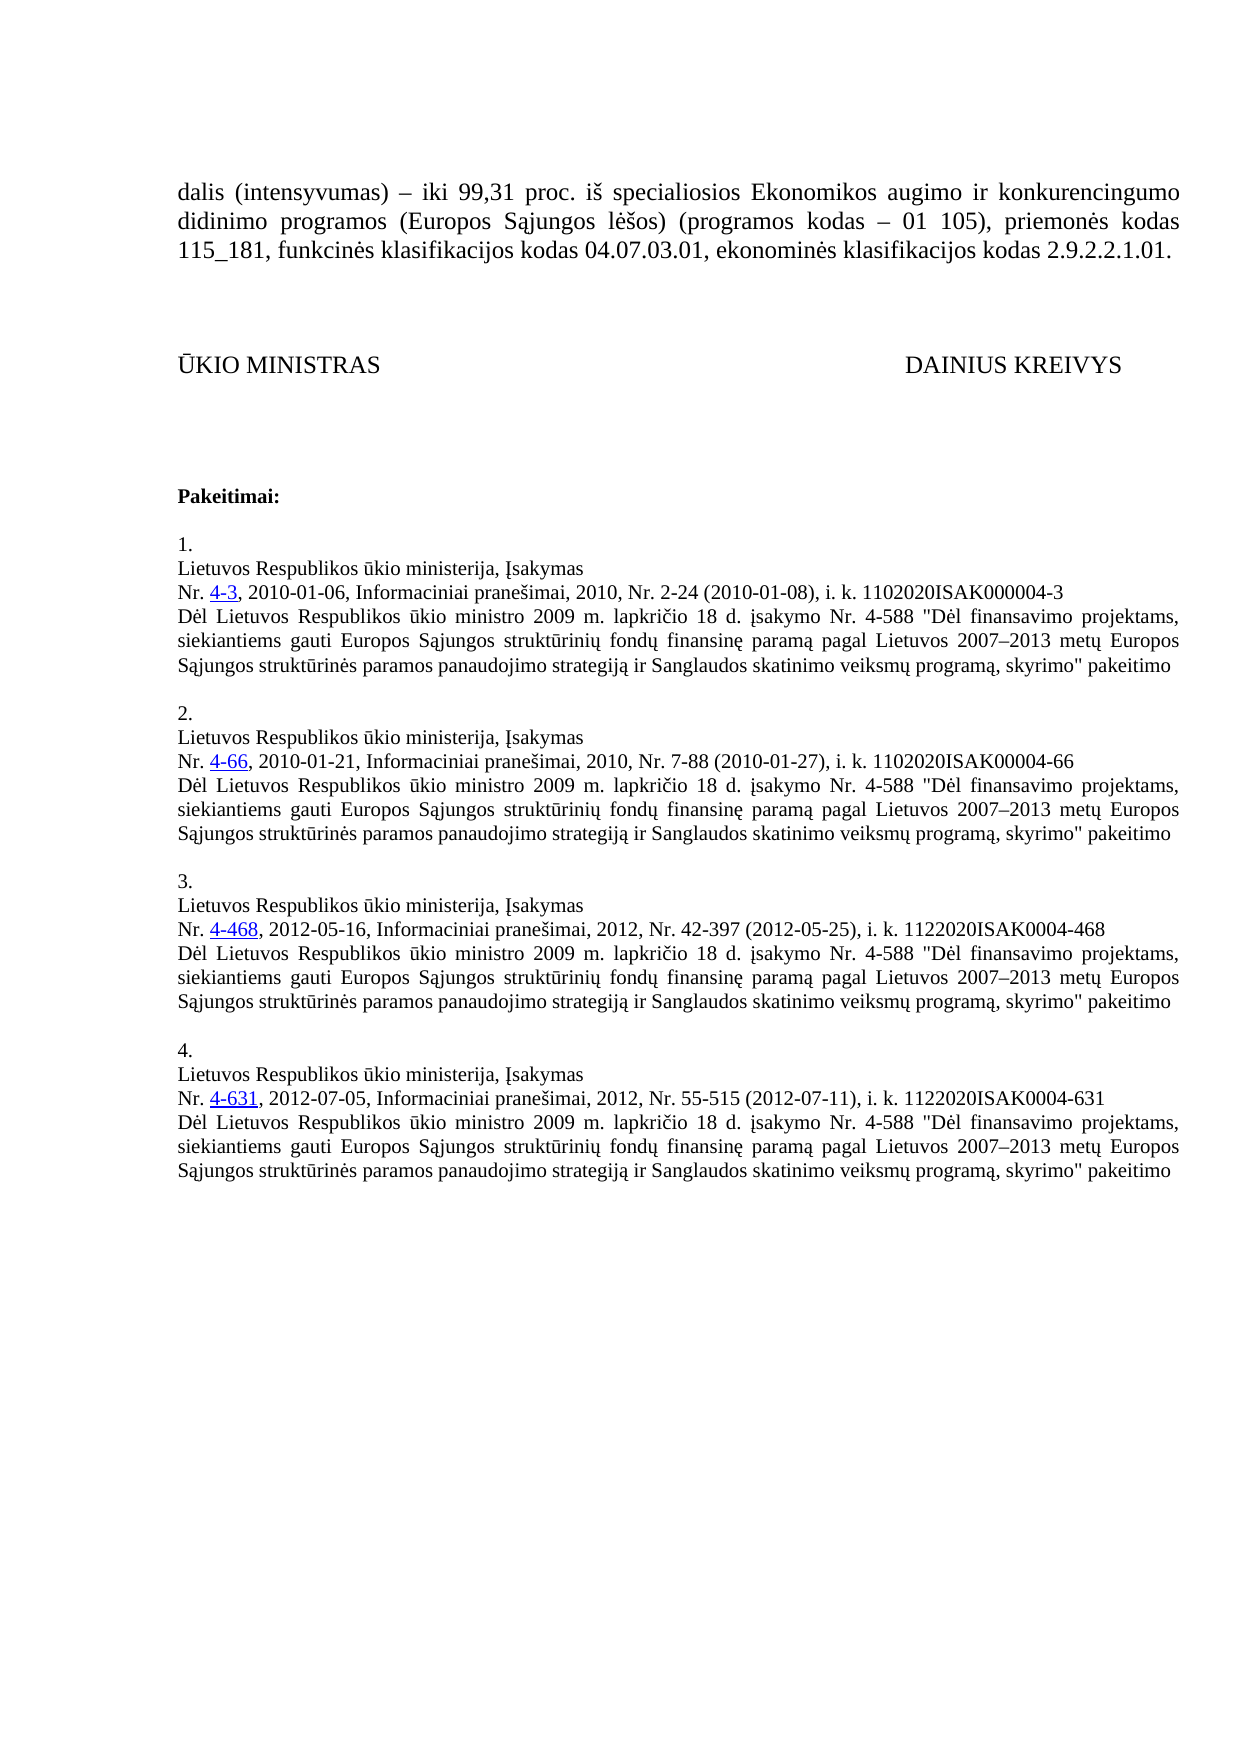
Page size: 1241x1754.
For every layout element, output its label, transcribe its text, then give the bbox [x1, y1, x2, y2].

text Nr. 4-66, 2010-01-21, Informaciniai pranešimai, 2010, Nr. 7-88 (2010-01-27), i. k. 1102020ISAK00004-66 [177, 749, 1181, 773]
text 3. [177, 869, 1181, 893]
text Pakeitimai: [177, 484, 1181, 508]
text Lietuvos Respublikos ūkio ministerija, Įsakymas [177, 893, 1181, 917]
text Dėl Lietuvos Respublikos ūkio ministro 2009 m. lapkričio 18 d. įsakymo Nr. 4-588 "Dėl finansavimo projektams, siekiantiems gauti Europos Sąjungos struktūrinių fondų finansinę paramą pagal Lietuvos 2007–2013 metų Europos Sąjungos struktūrinės paramos panaudojimo strategiją ir Sanglaudos skatinimo veiksmų programą, skyrimo" pakeitimo [177, 604, 1181, 677]
text Dėl Lietuvos Respublikos ūkio ministro 2009 m. lapkričio 18 d. įsakymo Nr. 4-588 "Dėl finansavimo projektams, siekiantiems gauti Europos Sąjungos struktūrinių fondų finansinę paramą pagal Lietuvos 2007–2013 metų Europos Sąjungos struktūrinės paramos panaudojimo strategiją ir Sanglaudos skatinimo veiksmų programą, skyrimo" pakeitimo [177, 773, 1181, 845]
text Nr. 4-631, 2012-07-05, Informaciniai pranešimai, 2012, Nr. 55-515 (2012-07-11), i. k. 1122020ISAK0004-631 [177, 1086, 1181, 1110]
text Lietuvos Respublikos ūkio ministerija, Įsakymas [177, 556, 1181, 580]
text Lietuvos Respublikos ūkio ministerija, Įsakymas [177, 725, 1181, 749]
text 4. [177, 1037, 1181, 1062]
text Dėl Lietuvos Respublikos ūkio ministro 2009 m. lapkričio 18 d. įsakymo Nr. 4-588 "Dėl finansavimo projektams, siekiantiems gauti Europos Sąjungos struktūrinių fondų finansinę paramą pagal Lietuvos 2007–2013 metų Europos Sąjungos struktūrinės paramos panaudojimo strategiją ir Sanglaudos skatinimo veiksmų programą, skyrimo" pakeitimo [177, 941, 1181, 1013]
text Ūkio ministras Dainius Kreivys [177, 350, 1181, 378]
text Nr. 4-468, 2012-05-16, Informaciniai pranešimai, 2012, Nr. 42-397 (2012-05-25), i. k. 1122020ISAK0004-468 [177, 917, 1181, 941]
text Dėl Lietuvos Respublikos ūkio ministro 2009 m. lapkričio 18 d. įsakymo Nr. 4-588 "Dėl finansavimo projektams, siekiantiems gauti Europos Sąjungos struktūrinių fondų finansinę paramą pagal Lietuvos 2007–2013 metų Europos Sąjungos struktūrinės paramos panaudojimo strategiją ir Sanglaudos skatinimo veiksmų programą, skyrimo" pakeitimo [177, 1110, 1181, 1182]
text dalis (intensyvumas) – iki 99,31 proc. iš specialiosios Ekonomikos augimo ir konkurencingumo didinimo programos (Europos Sąjungos lėšos) (programos kodas – 01 105), priemonės kodas 115_181, funkcinės klasifikacijos kodas 04.07.03.01, ekonominės klasifikacijos kodas 2.9.2.2.1.01. [177, 177, 1181, 263]
text 1. [177, 532, 1181, 556]
text Lietuvos Respublikos ūkio ministerija, Įsakymas [177, 1062, 1181, 1086]
text Nr. 4-3, 2010-01-06, Informaciniai pranešimai, 2010, Nr. 2-24 (2010-01-08), i. k. 1102020ISAK000004-3 [177, 580, 1181, 604]
text 2. [177, 701, 1181, 725]
